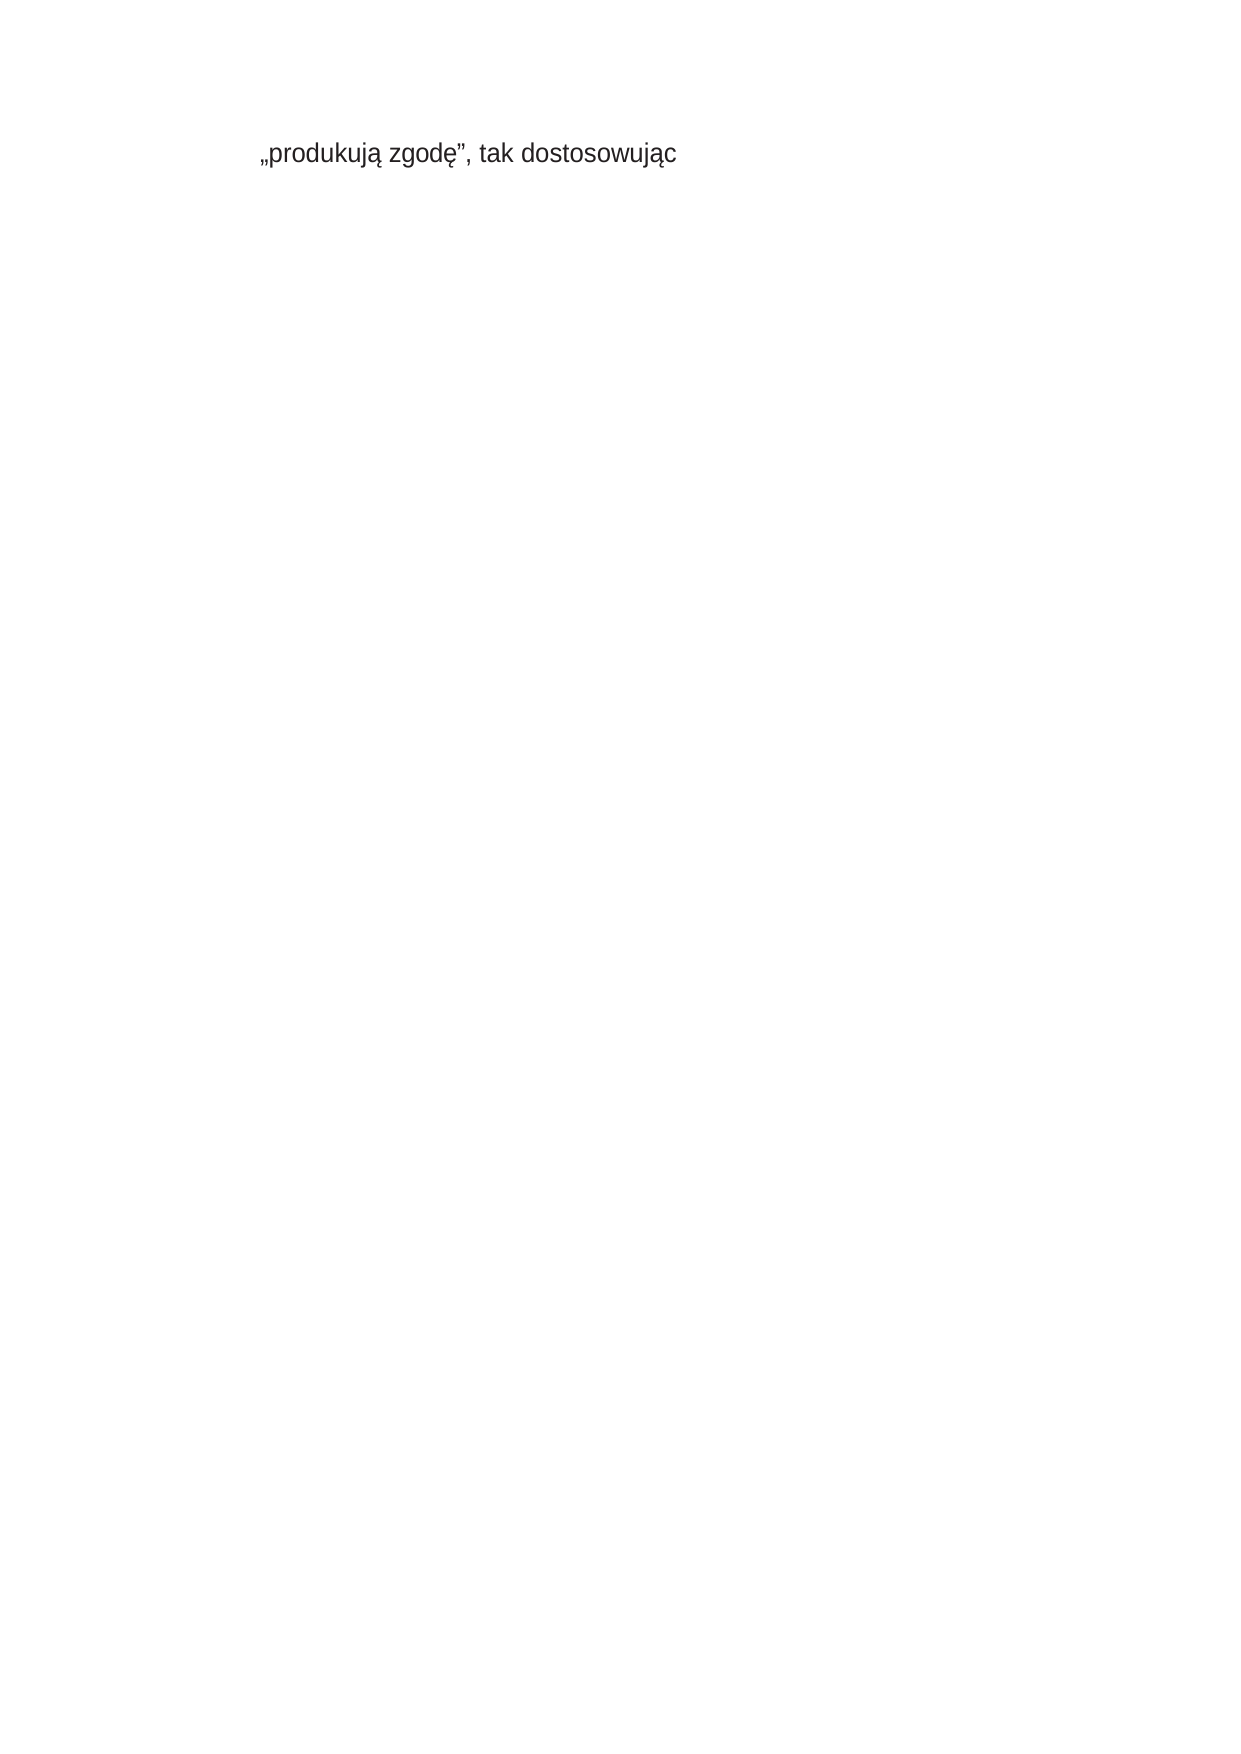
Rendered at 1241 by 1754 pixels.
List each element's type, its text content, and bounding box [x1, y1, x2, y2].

text „produkują zgodę”, tak dostosowując [260, 137, 986, 169]
